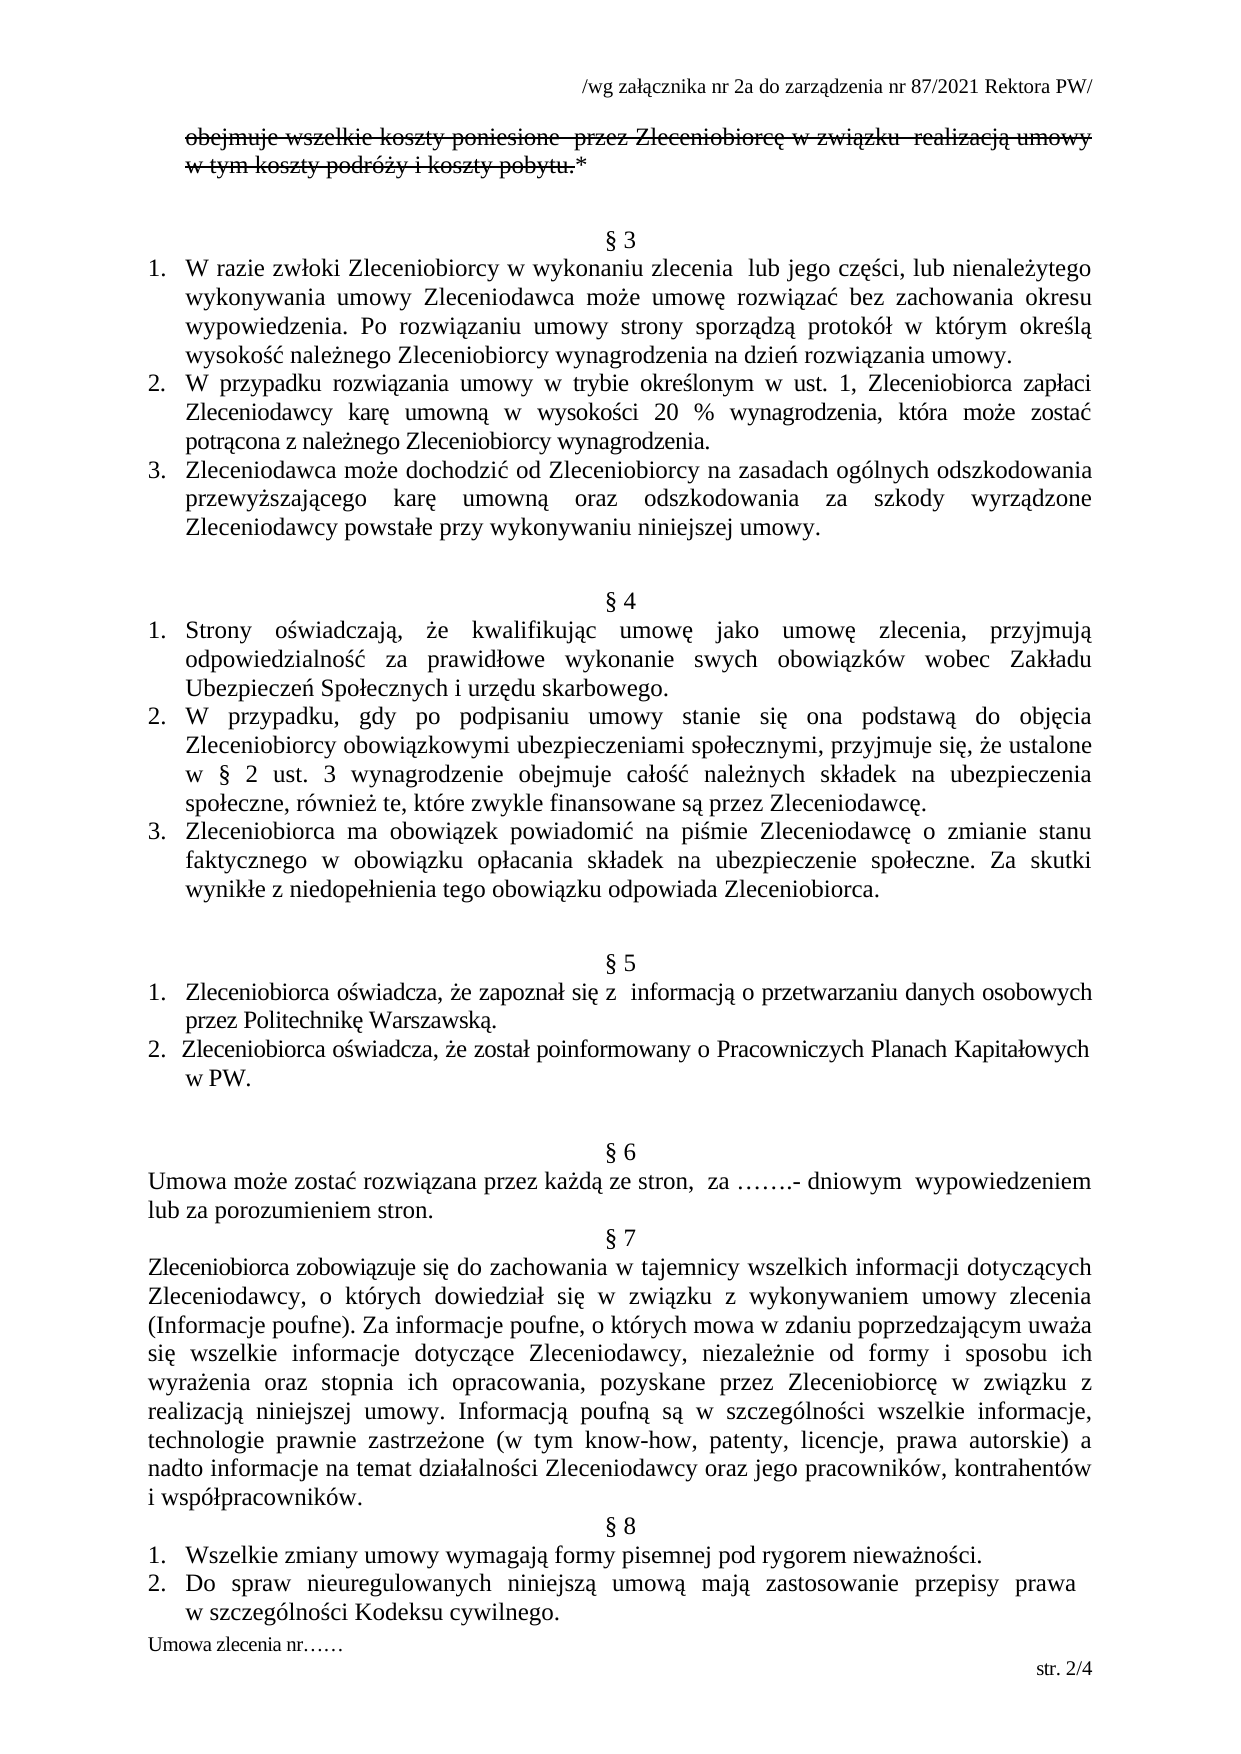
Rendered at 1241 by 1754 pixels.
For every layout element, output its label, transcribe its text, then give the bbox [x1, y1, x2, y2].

text Zleceniobiorca zobowiązuje się do zachowania w tajemnicy wszelkich informacji dotyczących Zleceniodawcy, o których dowiedział się w związku z wykonywaniem umowy zlecenia (Informacje poufne). Za informacje poufne, o których mowa w zdaniu poprzedzającym uważa się wszelkie informacje dotyczące Zleceniodawcy, niezależnie od formy i sposobu ich wyrażenia oraz stopnia ich opracowania, pozyskane przez Zleceniobiorcę w związku z realizacją niniejszej umowy. Informacją poufną są w szczególności wszelkie informacje, technologie prawnie zastrzeżone (w tym know-how, patenty, licencje, prawa autorskie) a nadto informacje na temat działalności Zleceniodawcy oraz jego pracowników, kontrahentów i współpracowników. [148, 1252, 1093, 1511]
text § 5 [148, 948, 1093, 977]
list Zleceniobiorca ma obowiązek powiadomić na piśmie Zleceniodawcę o zmianie stanu faktycznego w obowiązku opłacania składek na ubezpieczenie społeczne. Za skutki wynikłe z niedopełnienia tego obowiązku odpowiada Zleceniobiorca. [148, 816, 1093, 903]
text § 7 [148, 1223, 1093, 1252]
text Umowa może zostać rozwiązana przez każdą ze stron, za …….- dniowym wypowiedzeniem lub za porozumieniem stron. [148, 1166, 1093, 1223]
list Zleceniodawca może dochodzić od Zleceniobiorcy na zasadach ogólnych odszkodowania przewyższającego karę umowną oraz odszkodowania za szkody wyrządzone Zleceniodawcy powstałe przy wykonywaniu niniejszej umowy. [148, 455, 1093, 541]
list W przypadku, gdy po podpisaniu umowy stanie się ona podstawą do objęcia Zleceniobiorcy obowiązkowymi ubezpieczeniami społecznymi, przyjmuje się, że ustalone w § 2 ust. 3 wynagrodzenie obejmuje całość należnych składek na ubezpieczenia społeczne, również te, które zwykle finansowane są przez Zleceniodawcę. [148, 701, 1093, 816]
list 2. Zleceniobiorca oświadcza, że został poinformowany o Pracowniczych Planach Kapitałowych w PW. [148, 1034, 1090, 1092]
list W razie zwłoki Zleceniobiorcy w wykonaniu zlecenia lub jego części, lub nienależytego wykonywania umowy Zleceniodawca może umowę rozwiązać bez zachowania okresu wypowiedzenia. Po rozwiązaniu umowy strony sporządzą protokół w którym określą wysokość należnego Zleceniobiorcy wynagrodzenia na dzień rozwiązania umowy. [148, 253, 1093, 368]
list obejmuje wszelkie koszty poniesione przez Zleceniobiorcę w związku realizacją umowy w tym koszty podróży i koszty pobytu.* [148, 122, 1093, 179]
text § 3 [148, 225, 1093, 253]
list Strony oświadczają, że kwalifikując umowę jako umowę zlecenia, przyjmują odpowiedzialność za prawidłowe wykonanie swych obowiązków wobec Zakładu Ubezpieczeń Społecznych i urzędu skarbowego. [148, 615, 1093, 701]
list W przypadku rozwiązania umowy w trybie określonym w ust. 1, Zleceniobiorca zapłaci Zleceniodawcy karę umowną w wysokości 20 % wynagrodzenia, która może zostać potrącona z należnego Zleceniobiorcy wynagrodzenia. [148, 368, 1093, 455]
text § 8 [148, 1511, 1093, 1540]
text § 6 [148, 1137, 1093, 1166]
list Zleceniobiorca oświadcza, że zapoznał się z informacją o przetwarzaniu danych osobowych przez Politechnikę Warszawską. [148, 977, 1093, 1034]
text § 4 [148, 586, 1093, 615]
list Do spraw nieuregulowanych niniejszą umową mają zastosowanie przepisy prawa w szczególności Kodeksu cywilnego. [148, 1568, 1093, 1626]
list Wszelkie zmiany umowy wymagają formy pisemnej pod rygorem nieważności. [148, 1540, 1093, 1568]
